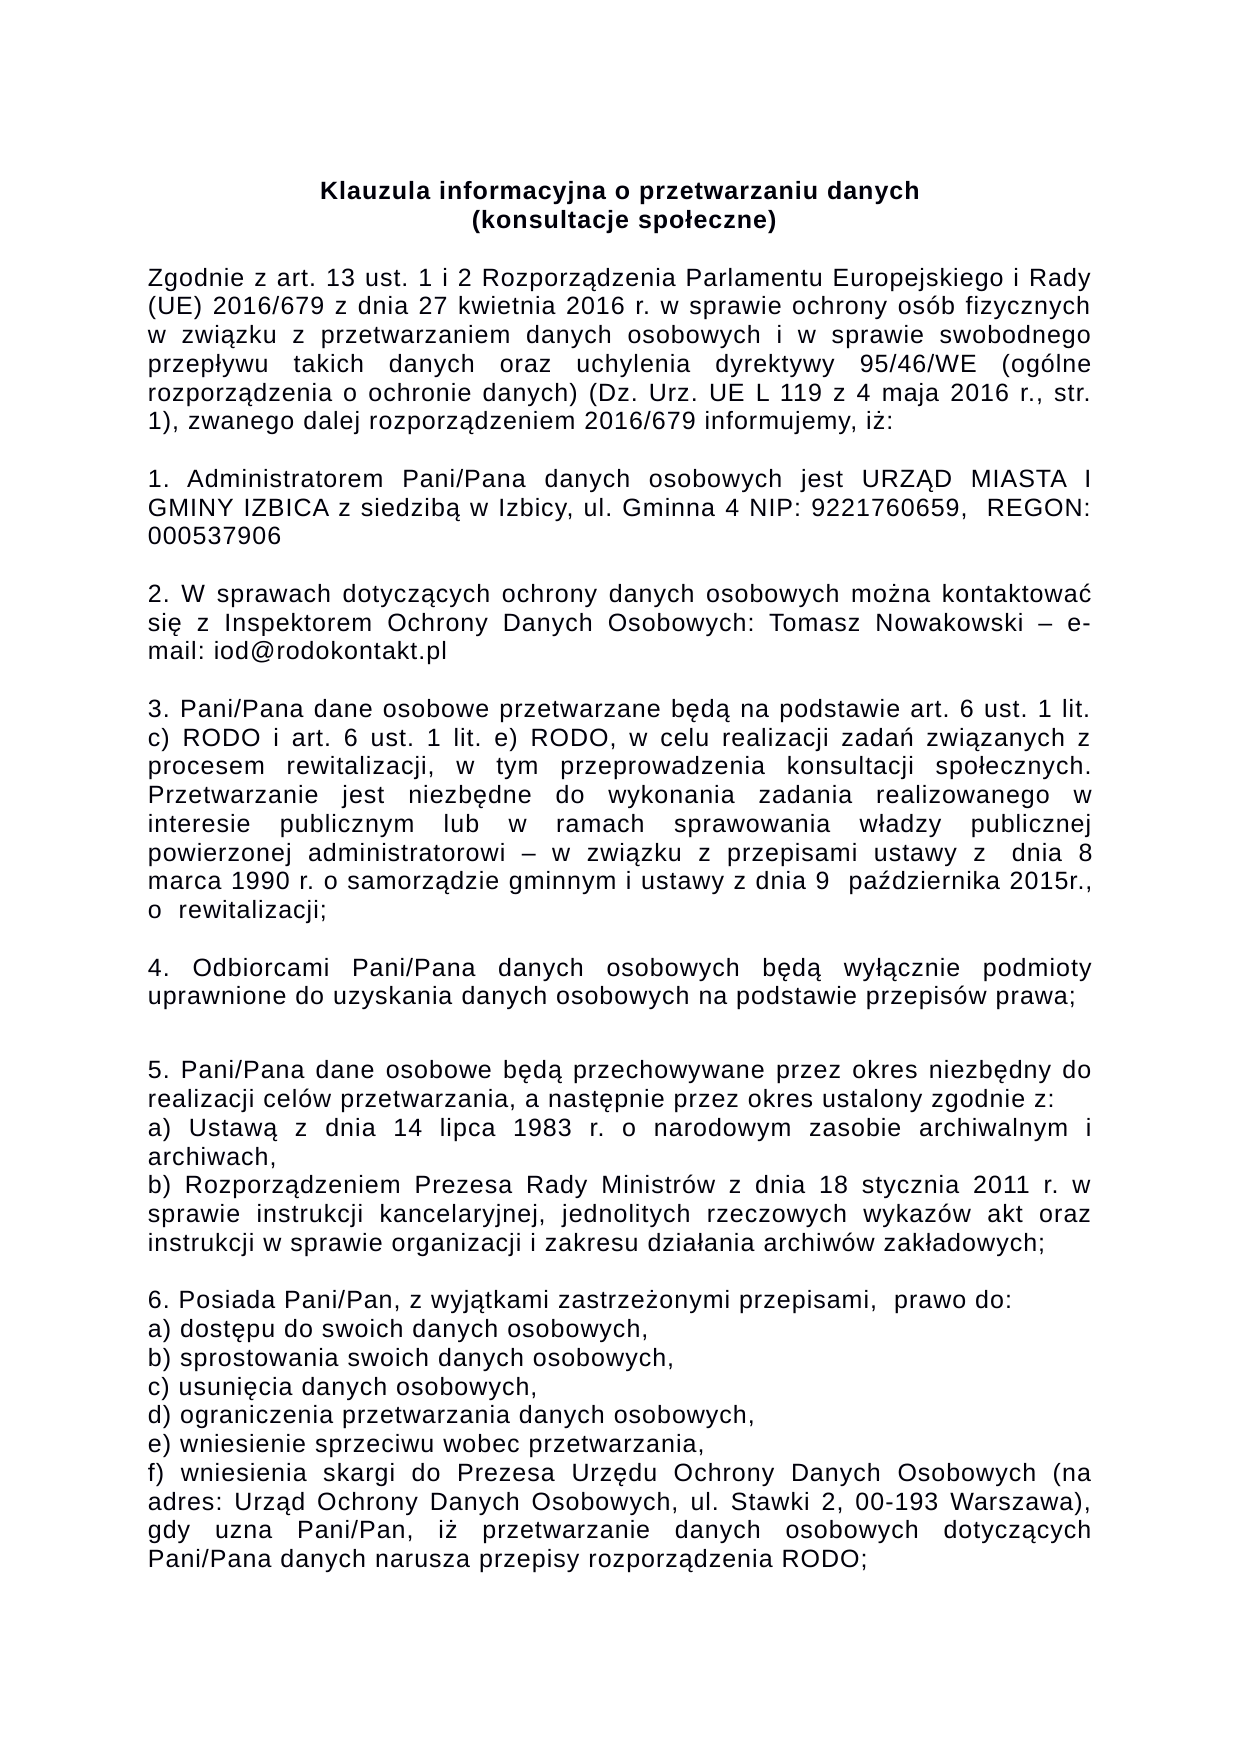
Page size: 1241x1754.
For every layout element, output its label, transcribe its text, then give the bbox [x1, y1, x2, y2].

text 6. Posiada Pani/Pan, z wyjątkami zastrzeżonymi przepisami, prawo do: [148, 1286, 1093, 1314]
text 3. Pani/Pana dane osobowe przetwarzane będą na podstawie art. 6 ust. 1 lit. c) RODO i art. 6 ust. 1 lit. e) RODO, w celu realizacji zadań związanych z procesem rewitalizacji, w tym przeprowadzenia konsultacji społecznych. Przetwarzanie jest niezbędne do wykonania zadania realizowanego w interesie publicznym lub w ramach sprawowania władzy publicznej powierzonej administratorowi – w związku z przepisami ustawy z dnia 8 marca 1990 r. o samorządzie gminnym i ustawy z dnia 9 października 2015r., o rewitalizacji; [148, 694, 1093, 924]
text 2. W sprawach dotyczących ochrony danych osobowych można kontaktować się z Inspektorem Ochrony Danych Osobowych: Tomasz Nowakowski – e-mail: iod@rodokontakt.pl [148, 579, 1093, 665]
text a) Ustawą z dnia 14 lipca 1983 r. o narodowym zasobie archiwalnym i archiwach, [148, 1113, 1093, 1171]
text 5. Pani/Pana dane osobowe będą przechowywane przez okres niezbędny do realizacji celów przetwarzania, a następnie przez okres ustalony zgodnie z: [148, 1056, 1093, 1113]
text e) wniesienie sprzeciwu wobec przetwarzania, [148, 1429, 1093, 1458]
text Zgodnie z art. 13 ust. 1 i 2 Rozporządzenia Parlamentu Europejskiego i Rady (UE) 2016/679 z dnia 27 kwietnia 2016 r. w sprawie ochrony osób fizycznych w związku z przetwarzaniem danych osobowych i w sprawie swobodnego przepływu takich danych oraz uchylenia dyrektywy 95/46/WE (ogólne rozporządzenia o ochronie danych) (Dz. Urz. UE L 119 z 4 maja 2016 r., str. 1), zwanego dalej rozporządzeniem 2016/679 informujemy, iż: [148, 263, 1093, 435]
text (konsultacje społeczne) [148, 205, 1093, 234]
text a) dostępu do swoich danych osobowych, [148, 1314, 1093, 1343]
text b) Rozporządzeniem Prezesa Rady Ministrów z dnia 18 stycznia 2011 r. w sprawie instrukcji kancelaryjnej, jednolitych rzeczowych wykazów akt oraz instrukcji w sprawie organizacji i zakresu działania archiwów zakładowych; [148, 1171, 1093, 1257]
text 1. Administratorem Pani/Pana danych osobowych jest URZĄD MIASTA I GMINY IZBICA z siedzibą w Izbicy, ul. Gminna 4 NIP: 9221760659, REGON: 000537906 [148, 464, 1093, 550]
text d) ograniczenia przetwarzania danych osobowych, [148, 1401, 1093, 1429]
text Klauzula informacyjna o przetwarzaniu danych [148, 176, 1093, 205]
text f) wniesienia skargi do Prezesa Urzędu Ochrony Danych Osobowych (na adres: Urząd Ochrony Danych Osobowych, ul. Stawki 2, 00-193 Warszawa), gdy uzna Pani/Pan, iż przetwarzanie danych osobowych dotyczących Pani/Pana danych narusza przepisy rozporządzenia RODO; [148, 1458, 1093, 1573]
text b) sprostowania swoich danych osobowych, [148, 1343, 1093, 1372]
text 4. Odbiorcami Pani/Pana danych osobowych będą wyłącznie podmioty uprawnione do uzyskania danych osobowych na podstawie przepisów prawa; [148, 953, 1093, 1010]
text c) usunięcia danych osobowych, [148, 1372, 1093, 1401]
